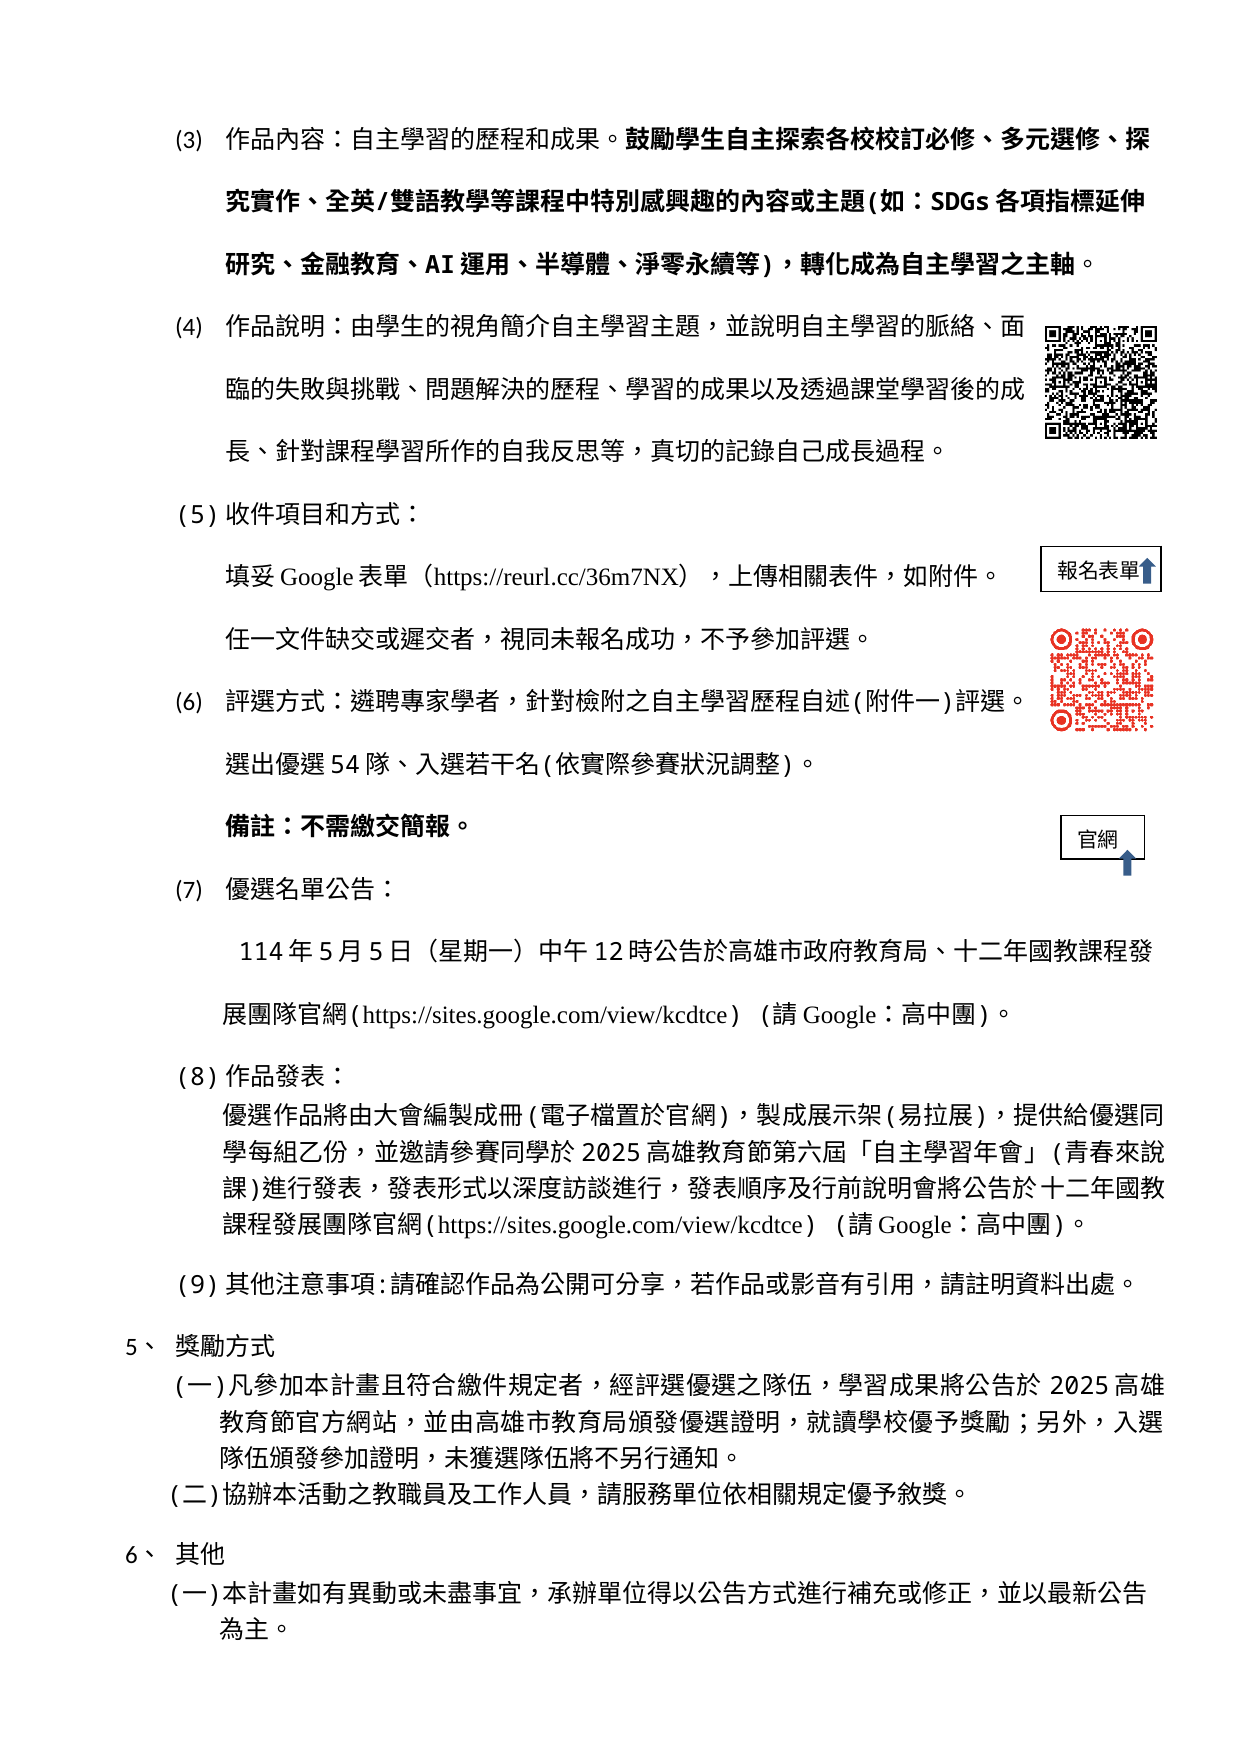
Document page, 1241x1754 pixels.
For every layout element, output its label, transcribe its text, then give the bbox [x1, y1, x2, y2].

list 作品說明：由學生的視角簡介自主學習主題，並說明自主學習的脈絡、面臨的失敗與挑戰、問題解決的歷程、學習的成果以及透過課堂學習後的成長、針對課程學習所作的自我反思等，真切的記錄自己成長過程。 [175, 283, 1165, 471]
text 報名表單 [1057, 555, 1145, 583]
list 其他注意事項:請確認作品為公開可分享，若作品或影音有引用，請註明資料出處。 [175, 1241, 1165, 1303]
text 官網 [1077, 824, 1128, 851]
text (一)凡參加本計畫且符合繳件規定者，經評選優選之隊伍，學習成果將公告於2025高雄教育節官方網站，並由高雄市教育局頒發優選證明，就讀學校優予獎勵；另外，入選隊伍頒發參加證明，未獲選隊伍將不另行通知。 [156, 1366, 1165, 1474]
list 獎勵方式 [125, 1303, 1165, 1366]
list 優選名單公告： [175, 846, 1165, 908]
text 114年5月5日（星期一）中午12時公告於高雄市政府教育局、十二年國教課程發展團隊官網(https://sites.google.com/view/kcdtce) (請Google：高中團)。 [178, 908, 1165, 1033]
text 備註：不需繳交簡報。 [1062, 816, 1144, 858]
list 收件項目和方式： [175, 471, 1165, 533]
text 優選作品將由大會編製成冊(電子檔置於官網)，製成展示架(易拉展)，提供給優選同學每組乙份，並邀請參賽同學於2025高雄教育節第六屆「自主學習年會」(青春來說課)進行發表，發表形式以深度訪談進行，發表順序及行前說明會將公告於十二年國教課程發展團隊官網(https://sites.google.com/view/kcdtce) (請Google：高中團)。 [223, 1096, 1165, 1241]
text 任一文件缺交或遲交者，視同未報名成功，不予參加評選。 [225, 596, 1165, 658]
text (一)本計畫如有異動或未盡事宜，承辦單位得以公告方式進行補充或修正，並以最新公告 為主。 [167, 1573, 1165, 1646]
text 填妥Google表單（https://reurl.cc/36m7NX），上傳相關表件，如附件。 [225, 533, 1165, 596]
text 選出優選54隊、入選若干名(依實際參賽狀況調整)。 [225, 721, 1165, 783]
list 作品內容：自主學習的歷程和成果。鼓勵學生自主探索各校校訂必修、多元選修、探究實作、全英/雙語教學等課程中特別感興趣的內容或主題(如：SDGs各項指標延伸研究、金融教育、AI運用、半導體、淨零永續等)，轉化成為自主學習之主軸。 [175, 96, 1165, 283]
list 其他 [125, 1511, 1165, 1573]
text (二)協辦本活動之教職員及工作人員，請服務單位依相關規定優予敘獎。 [167, 1474, 1165, 1511]
text 備註：不需繳交簡報。 [225, 783, 1165, 846]
list 作品發表： [175, 1033, 1165, 1096]
list 評選方式：遴聘專家學者，針對檢附之自主學習歷程自述(附件一)評選。 [175, 658, 1046, 721]
